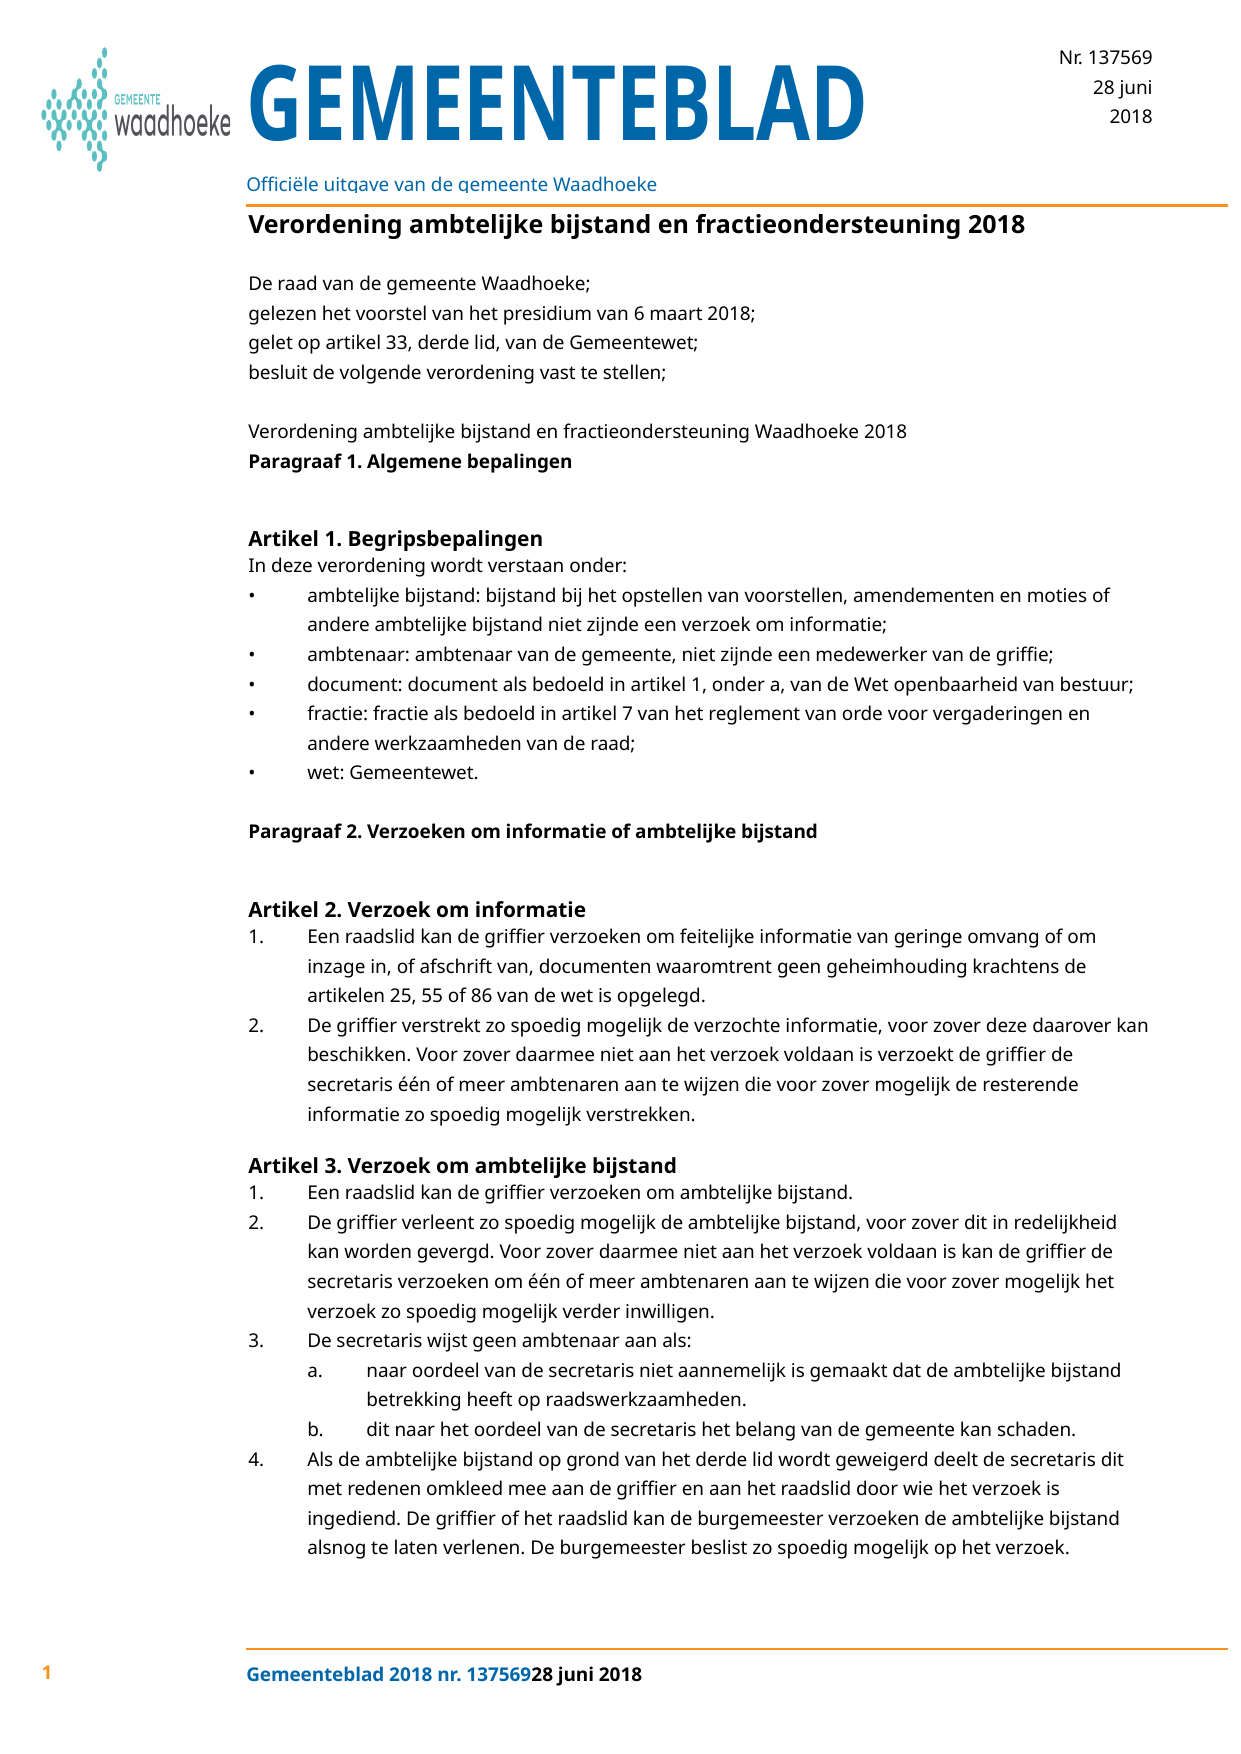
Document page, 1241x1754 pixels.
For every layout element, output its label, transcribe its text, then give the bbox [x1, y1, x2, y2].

text Artikel 2. Verzoek om informatie [248, 895, 1152, 923]
list ambtenaar: ambtenaar van de gemeente, niet zijnde een medewerker van de griffie; [248, 641, 1152, 667]
text gelet op artikel 33, derde lid, van de Gemeentewet; [248, 329, 1152, 355]
list Een raadslid kan de griffier verzoeken om ambtelijke bijstand. [248, 1179, 1152, 1205]
list wet: Gemeentewet. [248, 759, 1152, 785]
text Paragraaf 2. Verzoeken om informatie of ambtelijke bijstand [248, 819, 1152, 844]
text Verordening ambtelijke bijstand en fractieondersteuning 2018 [248, 207, 1152, 241]
text Artikel 3. Verzoek om ambtelijke bijstand [248, 1151, 1152, 1179]
list Een raadslid kan de griffier verzoeken om feitelijke informatie van geringe omvang of om inzage in, of afschrift van, documenten waaromtrent geen geheimhouding krachtens de artikelen 25, 55 of 86 van de wet is opgelegd. [248, 923, 1152, 1008]
picture [41, 47, 231, 172]
text gelezen het voorstel van het presidium van 6 maart 2018; [248, 300, 1152, 326]
list De griffier verleent zo spoedig mogelijk de ambtelijke bijstand, voor zover dit in redelijkheid kan worden gevergd. Voor zover daarmee niet aan het verzoek voldaan is kan de griffier de secretaris verzoeken om één of meer ambtenaren aan te wijzen die voor zover mogelijk het verzoek zo spoedig mogelijk verder inwilligen. [248, 1209, 1152, 1324]
list De griffier verstrekt zo spoedig mogelijk de verzochte informatie, voor zover deze daarover kan beschikken. Voor zover daarmee niet aan het verzoek voldaan is verzoekt de griffier de secretaris één of meer ambtenaren aan te wijzen die voor zover mogelijk de resterende informatie zo spoedig mogelijk verstrekken. [248, 1012, 1152, 1126]
text De raad van de gemeente Waadhoeke; [248, 270, 1152, 296]
text Paragraaf 1. Algemene bepalingen [248, 448, 1152, 473]
list ambtelijke bijstand: bijstand bij het opstellen van voorstellen, amendementen en moties of andere ambtelijke bijstand niet zijnde een verzoek om informatie; [248, 582, 1152, 637]
list dit naar het oordeel van de secretaris het belang van de gemeente kan schaden. [307, 1416, 1152, 1442]
list fractie: fractie als bedoeld in artikel 7 van het reglement van orde voor vergaderingen en andere werkzaamheden van de raad; [248, 700, 1152, 756]
text Verordening ambtelijke bijstand en fractieondersteuning Waadhoeke 2018 [248, 418, 1152, 444]
list naar oordeel van de secretaris niet aannemelijk is gemaakt dat de ambtelijke bijstand betrekking heeft op raadswerkzaamheden. [307, 1357, 1152, 1412]
list Als de ambtelijke bijstand op grond van het derde lid wordt geweigerd deelt de secretaris dit met redenen omkleed mee aan de griffier en aan het raadslid door wie het verzoek is ingediend. De griffier of het raadslid kan de burgemeester verzoeken de ambtelijke bijstand alsnog te laten verlenen. De burgemeester beslist zo spoedig mogelijk op het verzoek. [248, 1446, 1152, 1560]
list document: document als bedoeld in artikel 1, onder a, van de Wet openbaarheid van bestuur; [248, 671, 1152, 696]
text In deze verordening wordt verstaan onder: [248, 552, 1152, 578]
text besluit de volgende verordening vast te stellen; [248, 359, 1152, 385]
text Artikel 1. Begripsbepalingen [248, 524, 1152, 552]
list De secretaris wijst geen ambtenaar aan als: [248, 1327, 1152, 1353]
